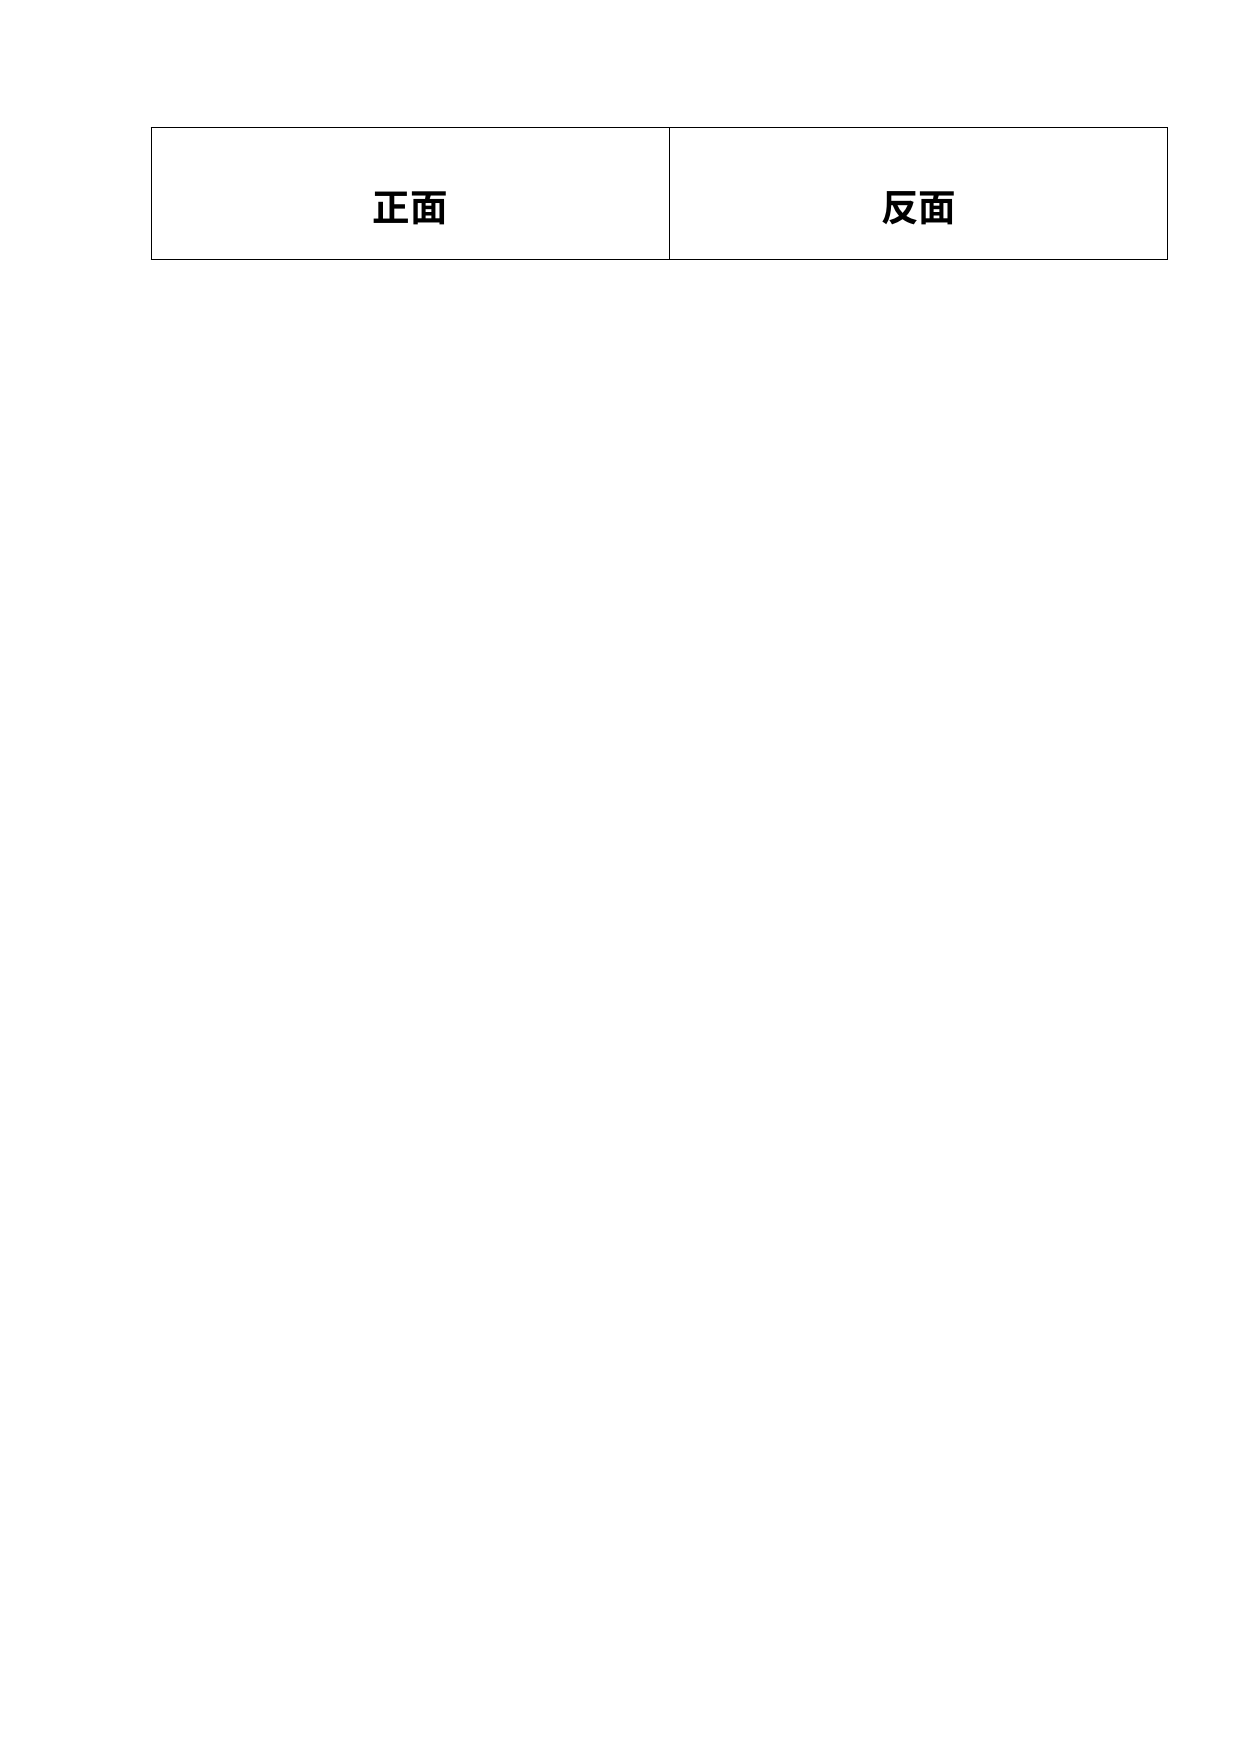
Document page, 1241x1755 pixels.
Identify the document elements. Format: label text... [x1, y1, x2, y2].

table_header 正面 [152, 128, 669, 259]
table_header 反面 [670, 128, 1167, 259]
